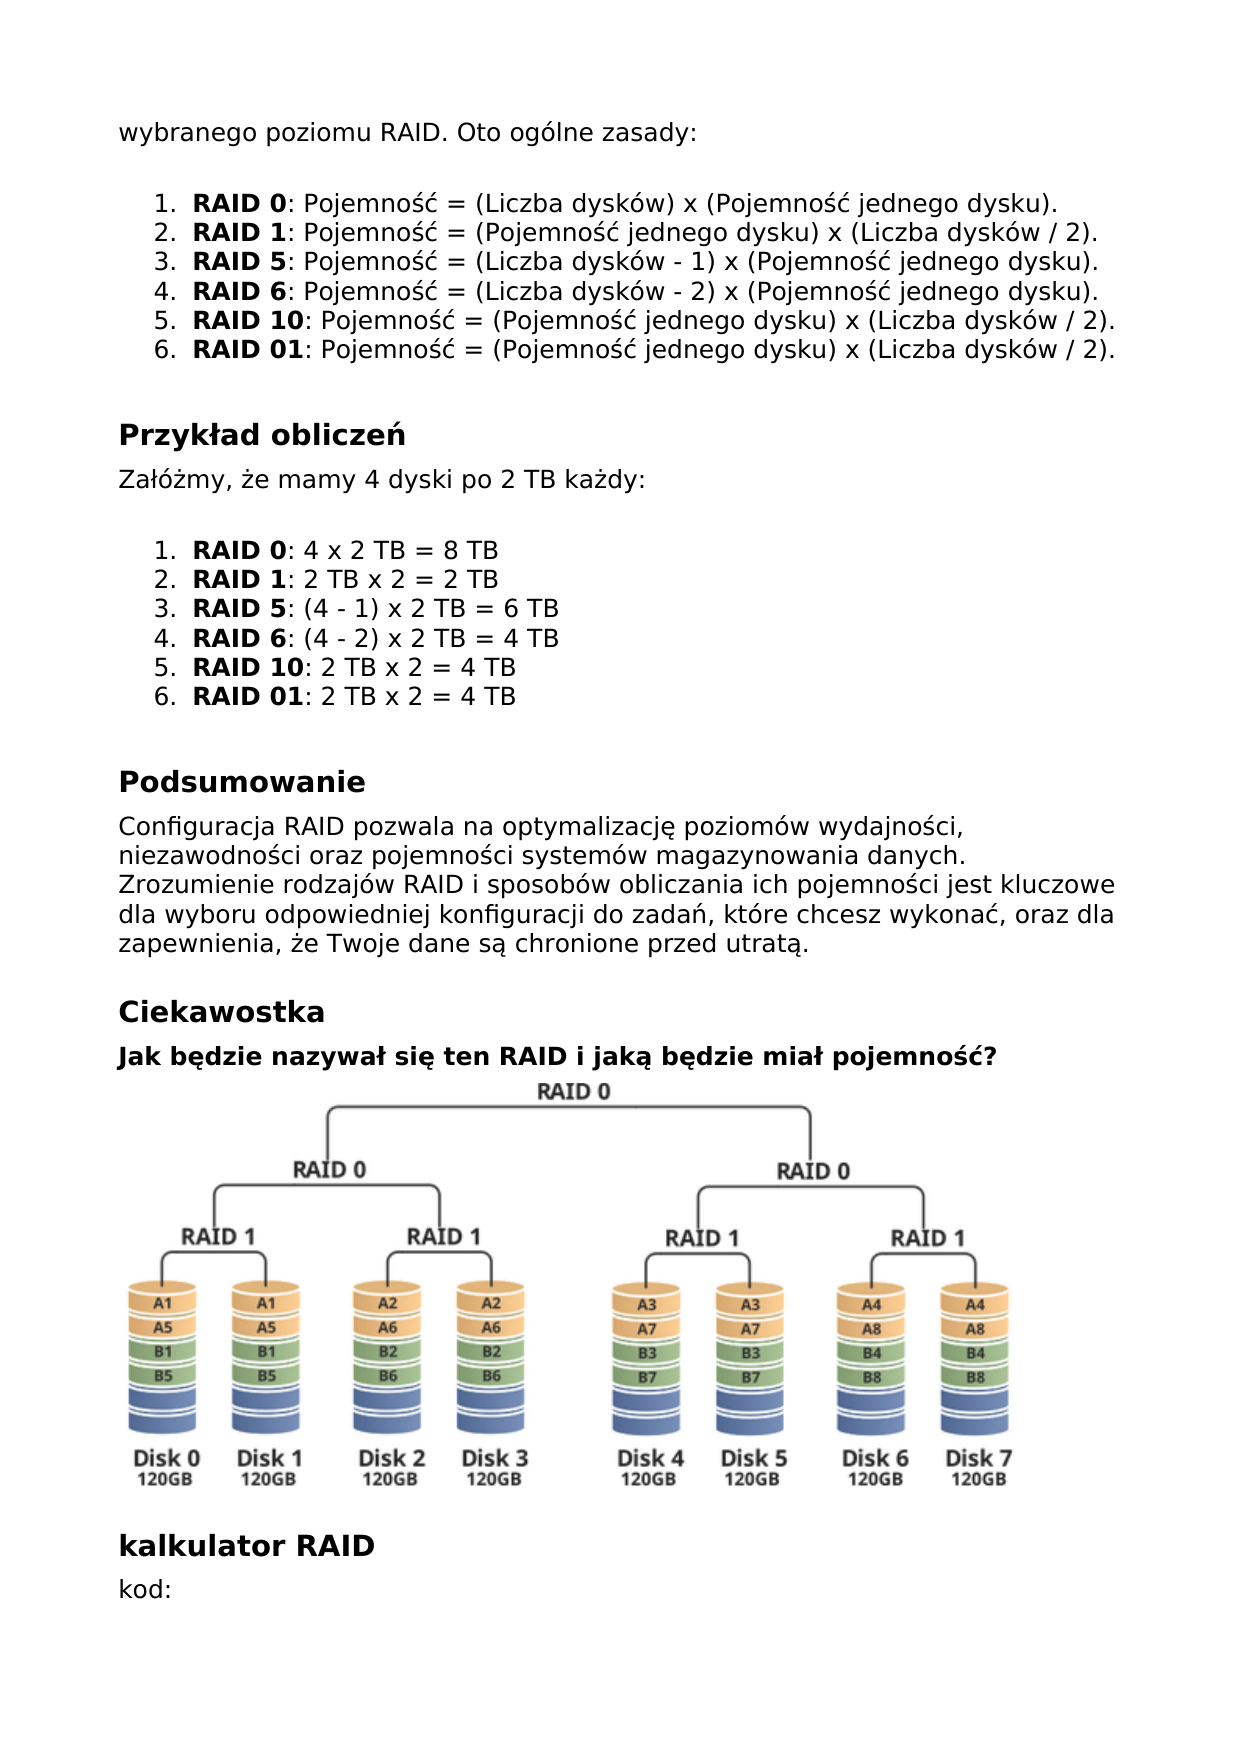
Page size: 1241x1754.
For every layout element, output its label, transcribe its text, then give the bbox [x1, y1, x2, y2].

text kod: [118, 1576, 1122, 1605]
subtitle Podsumowanie [118, 766, 1122, 800]
text Jak będzie nazywał się ten RAID i jaką będzie miał pojemność? [118, 1042, 1122, 1071]
list RAID 0: 4 x 2 TB = 8 TB [177, 536, 1122, 566]
list RAID 1: Pojemność = (Pojemność jednego dysku) x (Liczba dysków / 2). [177, 218, 1122, 248]
list RAID 10: Pojemność = (Pojemność jednego dysku) x (Liczba dysków / 2). [177, 306, 1122, 335]
list RAID 6: (4 - 2) x 2 TB = 4 TB [177, 624, 1122, 653]
list RAID 10: 2 TB x 2 = 4 TB [177, 653, 1122, 682]
list RAID 0: Pojemność = (Liczba dysków) x (Pojemność jednego dysku). [177, 189, 1122, 218]
subtitle Ciekawostka [118, 996, 1122, 1029]
list RAID 1: 2 TB x 2 = 2 TB [177, 566, 1122, 595]
text wybranego poziomu RAID. Oto ogólne zasady: [118, 118, 1122, 147]
list RAID 01: Pojemność = (Pojemność jednego dysku) x (Liczba dysków / 2). [177, 335, 1122, 364]
list RAID 5: (4 - 1) x 2 TB = 6 TB [177, 595, 1122, 624]
list RAID 5: Pojemność = (Liczba dysków - 1) x (Pojemność jednego dysku). [177, 248, 1122, 277]
text Załóżmy, że mamy 4 dyski po 2 TB każdy: [118, 465, 1122, 494]
text Configuracja RAID pozwala na optymalizację poziomów wydajności, niezawodności oraz pojemności systemów magazynowania danych. Zrozumienie rodzajów RAID i sposobów obliczania ich pojemności jest kluczowe dla wyboru odpowiedniej konfiguracji do zadań, które chcesz wykonać, oraz dla zapewnienia, że Twoje dane są chronione przed utratą. [118, 812, 1122, 958]
subtitle kalkulator RAID [118, 1529, 1122, 1563]
list RAID 01: 2 TB x 2 = 4 TB [177, 682, 1122, 711]
list RAID 6: Pojemność = (Liczba dysków - 2) x (Pojemność jednego dysku). [177, 277, 1122, 306]
subtitle Przykład obliczeń [118, 419, 1122, 453]
picture [118, 1083, 1023, 1492]
